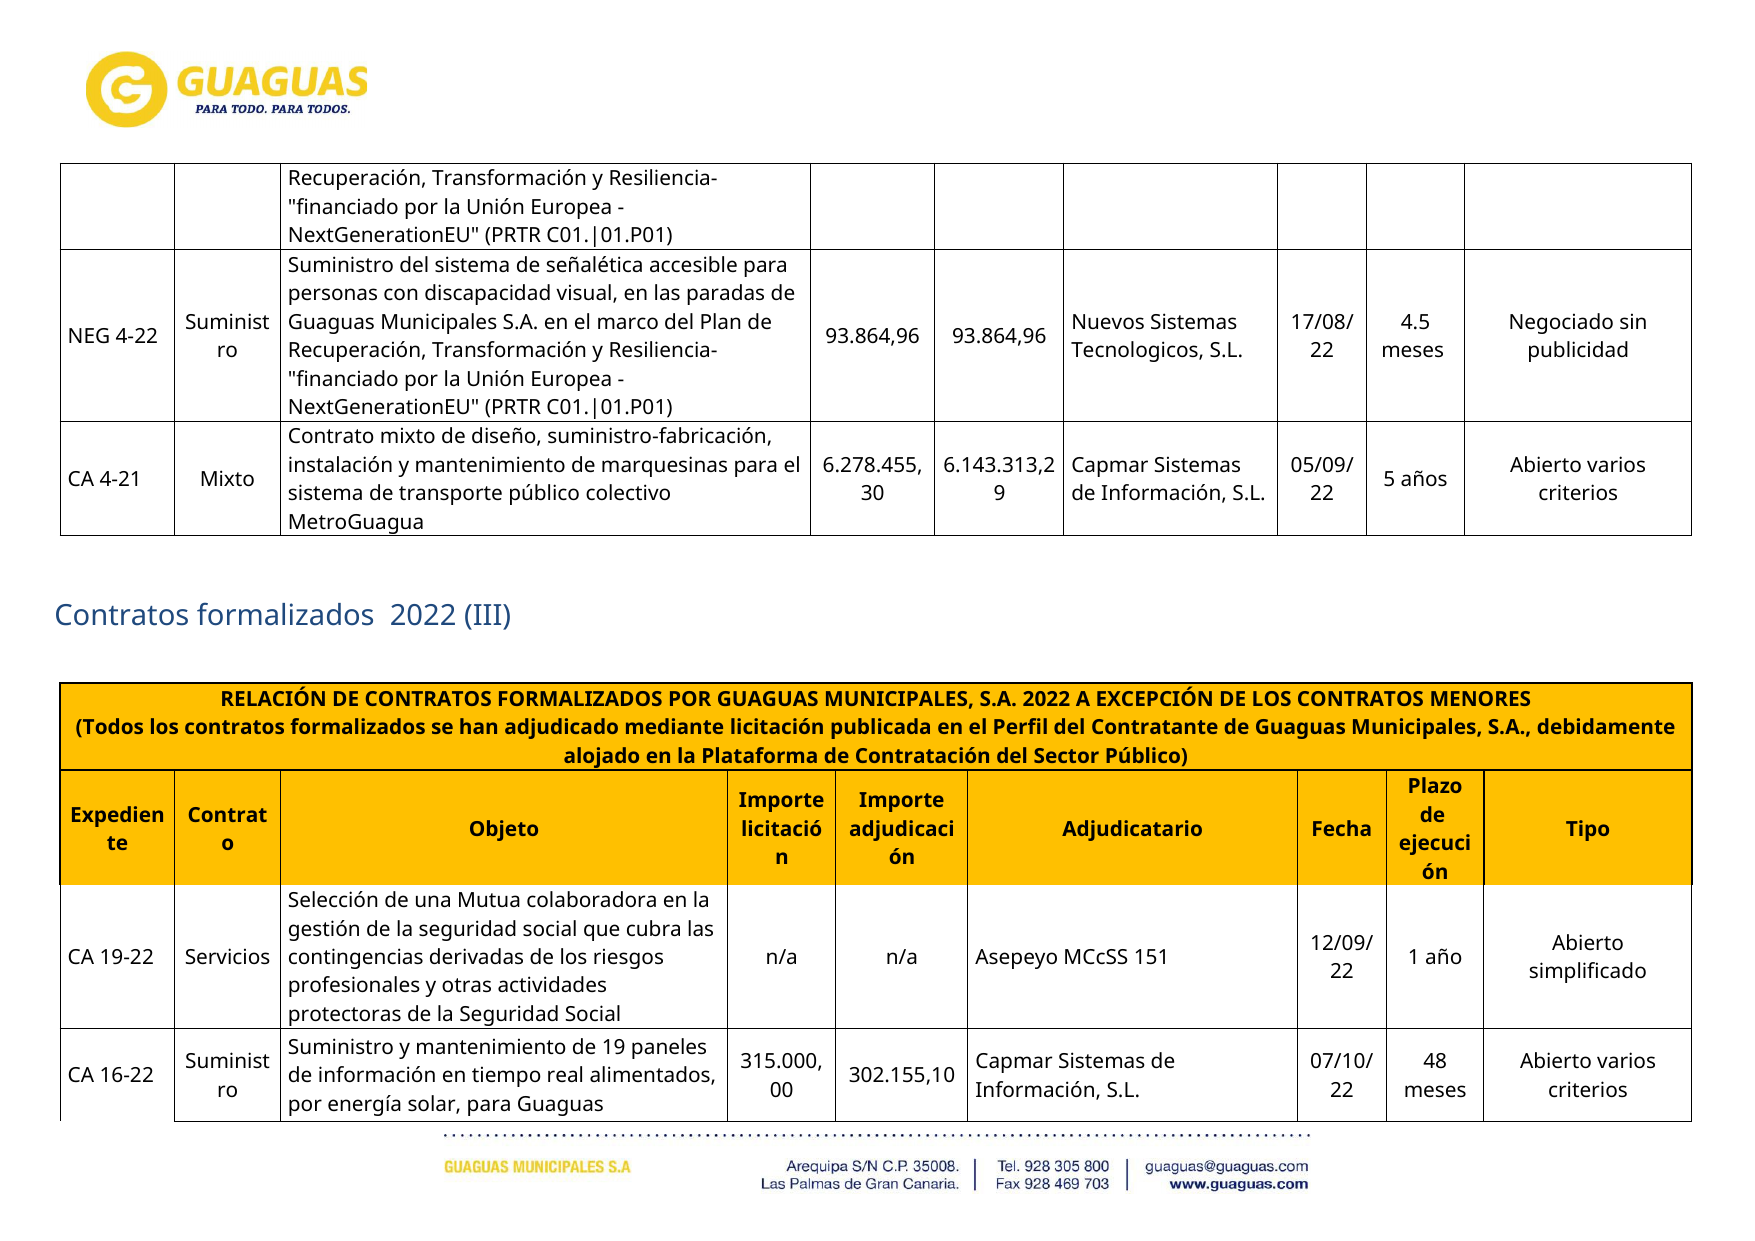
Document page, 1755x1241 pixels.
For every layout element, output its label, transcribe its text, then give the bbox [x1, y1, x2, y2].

table_cell 05/09/22 [1278, 422, 1366, 535]
table_header RELACIÓN DE CONTRATOS FORMALIZADOS POR GUAGUAS MUNICIPALES, S.A. 2022 A EXCEPCIÓN DE LOS CONTRATOS MENORES (Todos los contratos formalizados se han adjudicado mediante licitación publicada en el Perfil del Contratante de Guaguas Municipales, S.A., debidamente alojado en la Plataforma de Contratación del Sector Público) [61, 684, 1691, 769]
table_cell Abierto varios criterios [1465, 422, 1691, 535]
table_cell 07/10/22 [1298, 1029, 1386, 1121]
table_cell Plazo de ejecución [1387, 771, 1483, 885]
table_cell Importe licitación [728, 771, 835, 885]
table_cell 6.278.455,30 [811, 422, 934, 535]
table_cell Contrato mixto de diseño, suministro-fabricación, instalación y mantenimiento de marquesinas para el sistema de transporte público colectivo MetroGuagua [281, 422, 810, 535]
table_cell Contrato [175, 771, 280, 885]
table_cell 302.155,10 [836, 1029, 967, 1121]
table_cell CA 19-22 [61, 885, 174, 1027]
table_cell [1064, 164, 1277, 249]
table_cell Suministro del sistema de señalética accesible para personas con discapacidad visual, en las paradas de Guaguas Municipales S.A. en el marco del Plan de Recuperación, Transformación y Resiliencia- "financiado por la Unión Europea - NextGenerationEU" (PRTR C01.|01.P01) [281, 250, 810, 421]
table_cell [811, 164, 934, 249]
table_cell [935, 164, 1063, 249]
table_cell Capmar Sistemas de Información, S.L. [1064, 422, 1277, 535]
table_cell Suministro [175, 250, 280, 421]
table_cell 17/08/22 [1278, 250, 1366, 421]
table_cell [1278, 164, 1366, 249]
table_cell n/a [836, 885, 967, 1027]
table_cell Importe adjudicación [836, 771, 967, 885]
table_cell 315.000,00 [728, 1029, 835, 1121]
table_cell Recuperación, Transformación y Resiliencia- "financiado por la Unión Europea - NextGenerationEU" (PRTR C01.|01.P01) [281, 164, 810, 249]
table_cell 93.864,96 [935, 250, 1063, 421]
table_cell [1465, 164, 1691, 249]
table_cell Mixto [175, 422, 280, 535]
table_cell 12/09/22 [1298, 885, 1386, 1027]
table_cell Servicios [175, 885, 280, 1027]
text Contratos formalizados 2022 (III) [54, 594, 1694, 633]
table_cell 48 meses [1387, 1029, 1483, 1121]
table_cell 1 año [1387, 885, 1483, 1027]
table_cell Objeto [281, 771, 727, 885]
table_cell Selección de una Mutua colaboradora en la gestión de la seguridad social que cubra las contingencias derivadas de los riesgos profesionales y otras actividades protectoras de la Seguridad Social [281, 885, 727, 1027]
table_cell n/a [728, 885, 835, 1027]
table_cell Tipo [1485, 771, 1691, 885]
table_cell Adjudicatario [968, 771, 1297, 885]
table_cell CA 16-22 [61, 1029, 174, 1121]
table_cell Negociado sin publicidad [1465, 250, 1691, 421]
table_cell 93.864,96 [811, 250, 934, 421]
table_cell [1367, 164, 1464, 249]
table_cell [175, 164, 280, 249]
table_cell Capmar Sistemas de Información, S.L. [968, 1029, 1297, 1121]
table_cell Asepeyo MCcSS 151 [968, 885, 1297, 1027]
table_cell [61, 164, 174, 249]
table_cell Fecha [1298, 771, 1386, 885]
table_cell NEG 4-22 [61, 250, 174, 421]
table_cell Suministro y mantenimiento de 19 paneles de información en tiempo real alimentados, por energía solar, para Guaguas [281, 1029, 727, 1121]
table_cell Expediente [61, 771, 174, 885]
table_cell 6.143.313,29 [935, 422, 1063, 535]
table_cell Suministro [175, 1029, 280, 1121]
table_cell Abierto varios criterios [1484, 1029, 1691, 1121]
table_cell 4.5 meses [1367, 250, 1464, 421]
table_cell Abierto simplificado [1484, 885, 1691, 1027]
table_cell Nuevos Sistemas Tecnologicos, S.L. [1064, 250, 1277, 421]
table_cell 5 años [1367, 422, 1464, 535]
table_cell CA 4-21 [61, 422, 174, 535]
